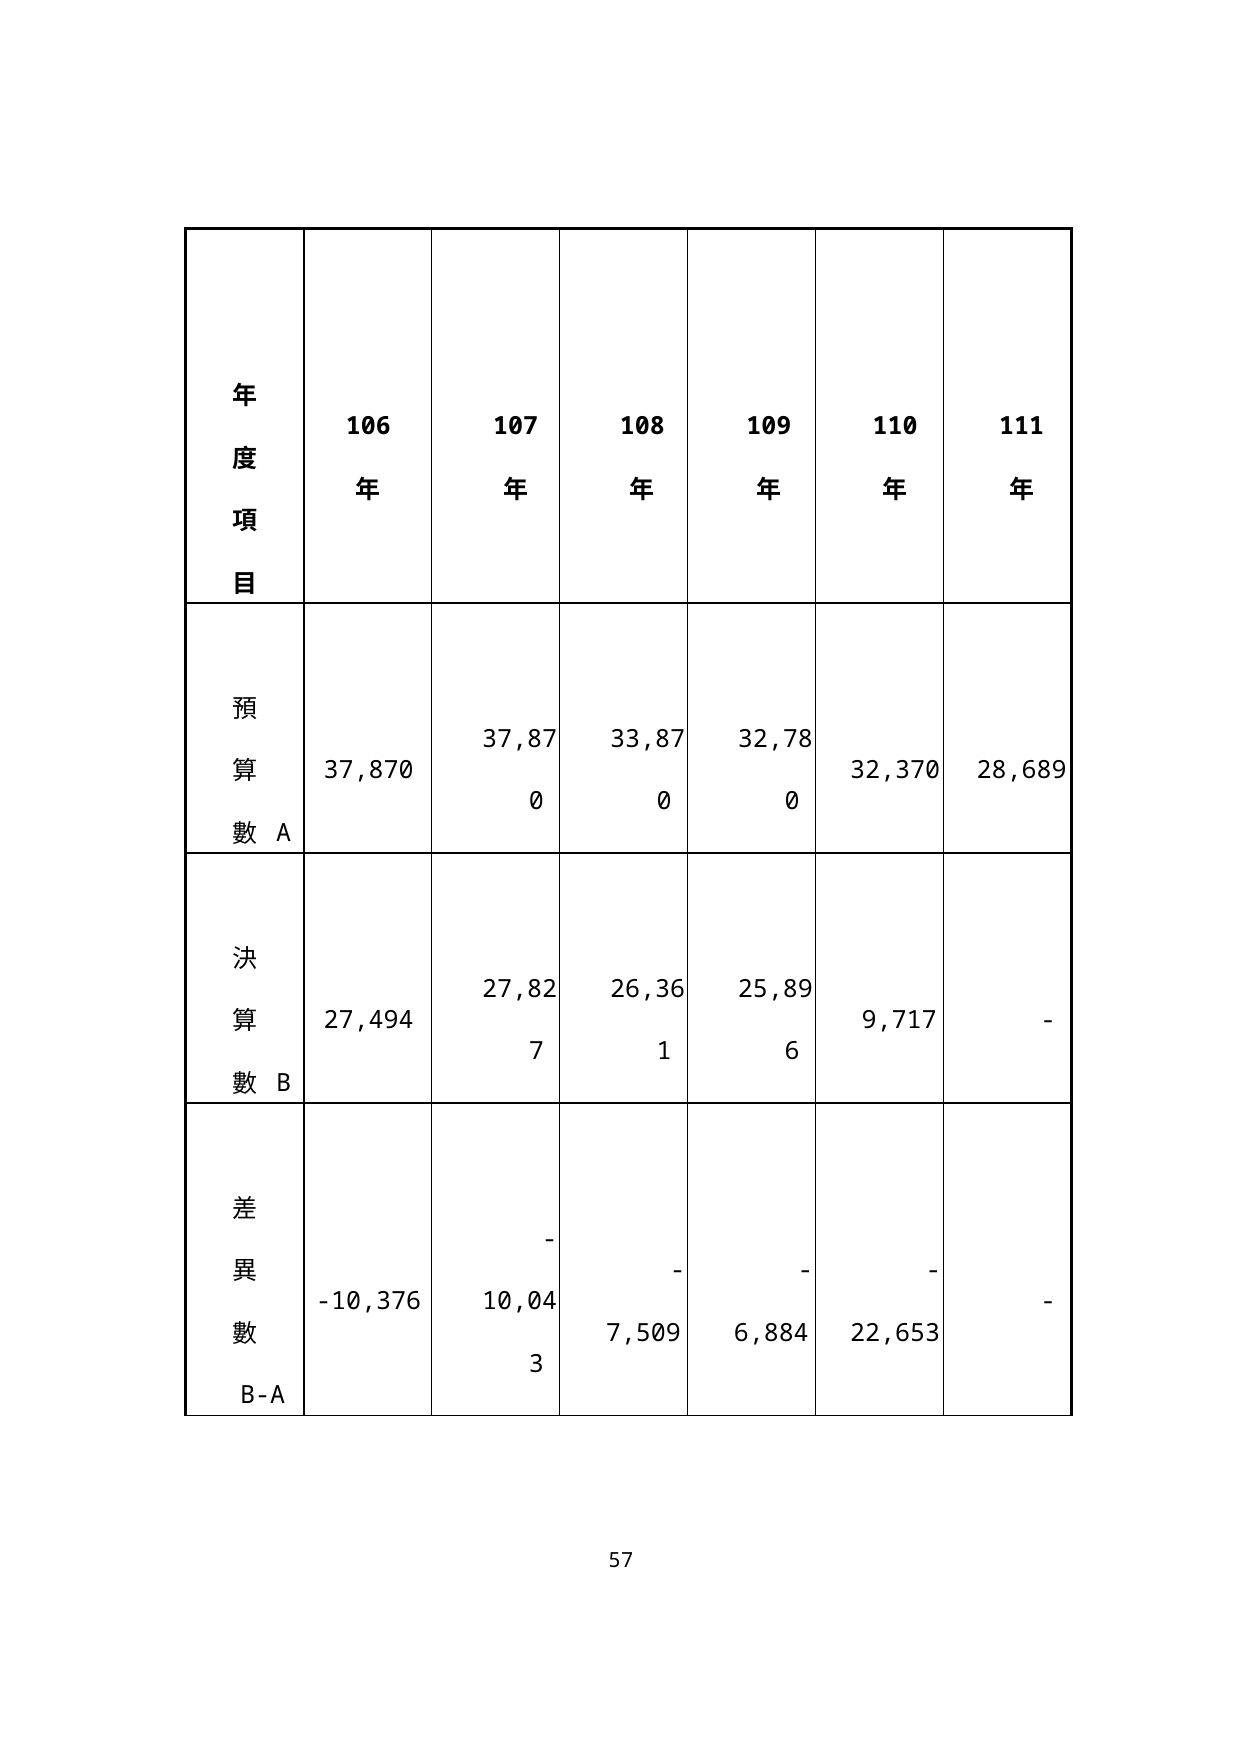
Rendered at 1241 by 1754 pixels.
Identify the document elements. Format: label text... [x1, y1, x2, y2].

table_header 106年 [305, 230, 431, 602]
table_cell 32,370 [816, 604, 943, 852]
table_cell -22,653 [816, 1104, 943, 1415]
table_cell 差異數 B-A [187, 1104, 303, 1415]
table_cell 37,870 [432, 604, 559, 852]
table_cell 27,494 [305, 854, 431, 1102]
table_header 年度 項目 [187, 230, 303, 602]
table_cell 33,870 [560, 604, 687, 852]
table_cell - [944, 1104, 1070, 1415]
table_cell 25,896 [688, 854, 815, 1102]
table_cell 26,361 [560, 854, 687, 1102]
table_cell 27,827 [432, 854, 559, 1102]
table_cell -7,509 [560, 1104, 687, 1415]
table_header 110年 [816, 230, 943, 602]
table_cell -10,043 [432, 1104, 559, 1415]
table_cell -6,884 [688, 1104, 815, 1415]
table_cell -10,376 [305, 1104, 431, 1415]
table_header 111年 [944, 230, 1070, 602]
table_cell 32,780 [688, 604, 815, 852]
table_header 109年 [688, 230, 815, 602]
table_header 108年 [560, 230, 687, 602]
table_header 107年 [432, 230, 559, 602]
table_cell - [944, 854, 1070, 1102]
table_cell 28,689 [944, 604, 1070, 852]
table_cell 37,870 [305, 604, 431, 852]
table_cell 9,717 [816, 854, 943, 1102]
table_cell 決算數B [187, 854, 303, 1102]
table_cell 預算數A [187, 604, 303, 852]
